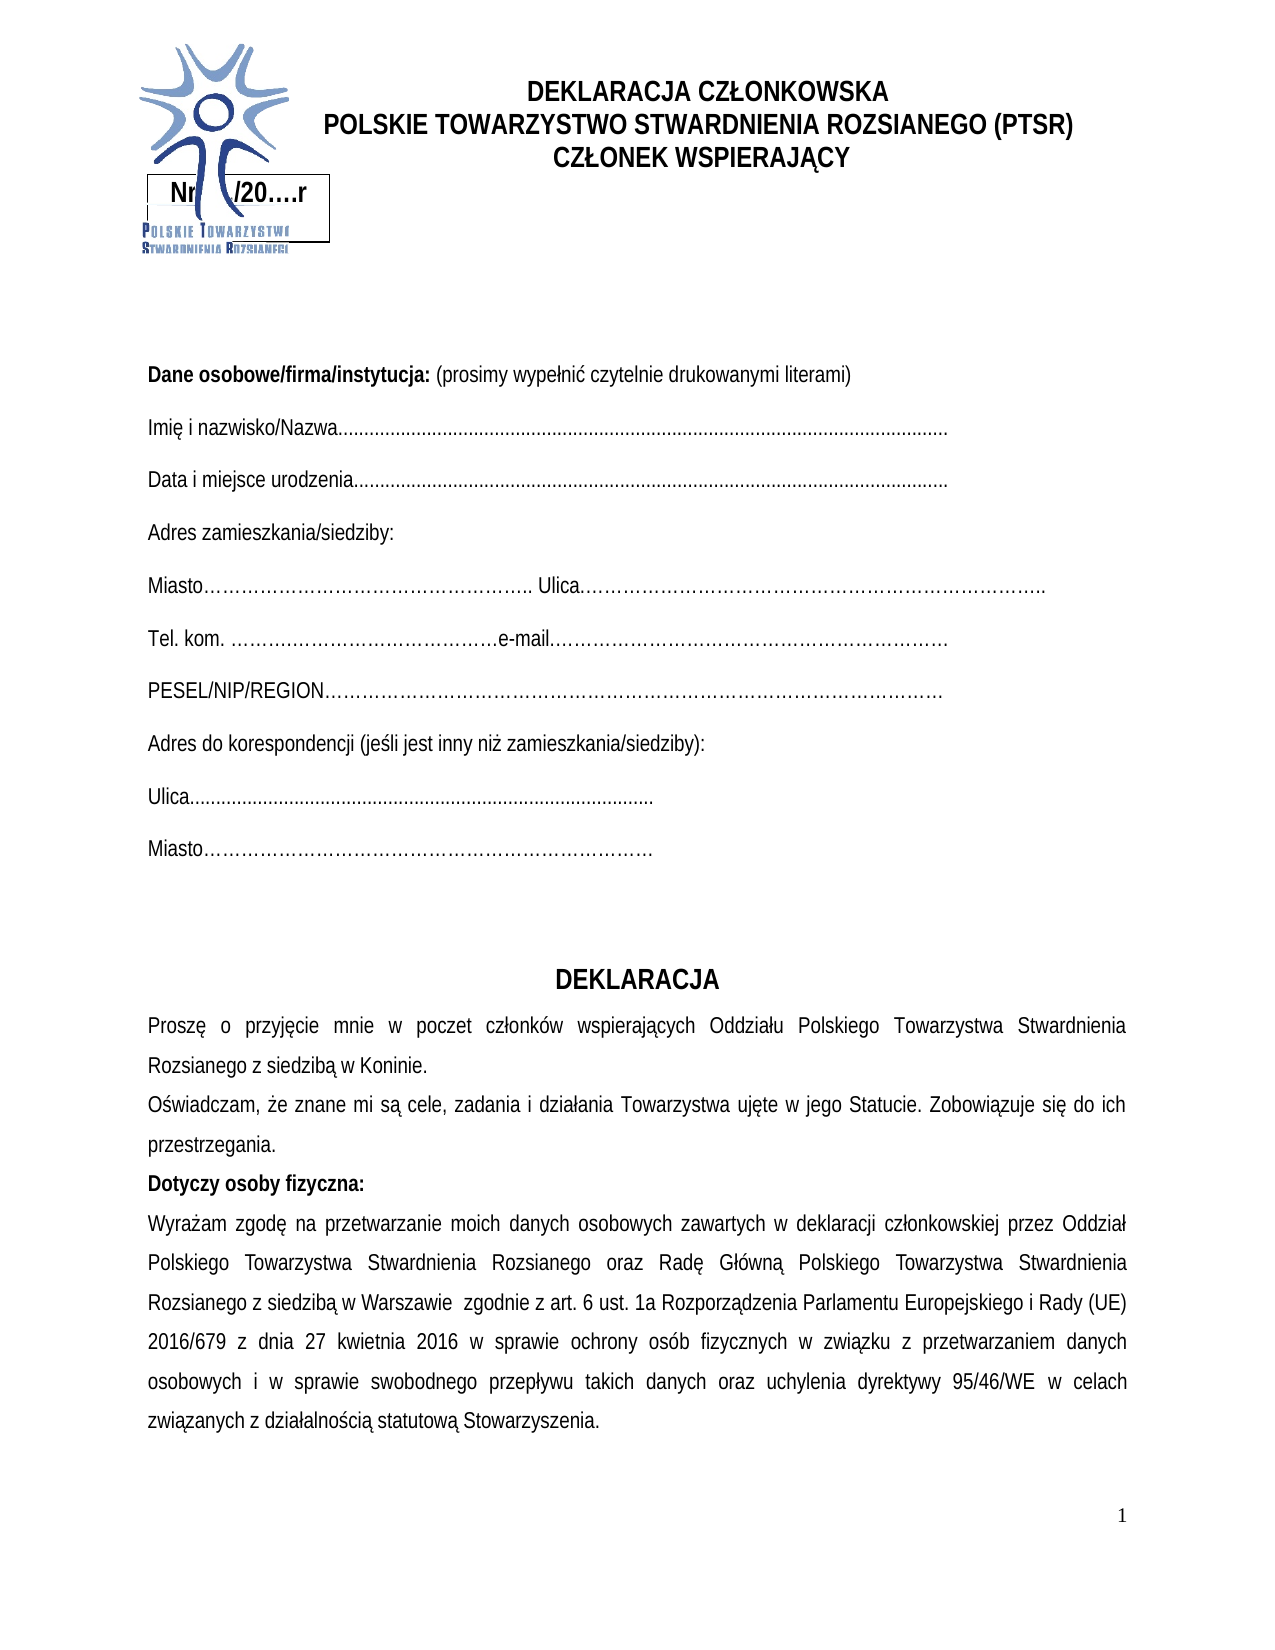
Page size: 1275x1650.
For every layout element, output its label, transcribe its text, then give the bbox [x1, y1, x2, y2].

text Proszę o przyjęcie mnie w poczet członków wspierających Oddziału Polskiego Towarzystwa Stwardnienia Rozsianego z siedzibą w Koninie. [148, 1012, 1127, 1078]
subtitle [148, 141, 197, 174]
text Adres do korespondencji (jeśli jest inny niż zamieszkania/siedziby): [148, 730, 1127, 756]
table_header Nr…../20….r [148, 175, 196, 202]
text Dane osobowe/firma/instytucja: (prosimy wypełnić czytelnie drukowanymi literami) [148, 361, 1127, 387]
text Miasto…………………………………………….. Ulica.……………………………………………………………….. [148, 572, 1127, 598]
text Oświadczam, że znane mi są cele, zadania i działania Towarzystwa ujęte w jego Statucie. Zobowiązuje się do ich przestrzegania. [148, 1091, 1127, 1157]
text Data i miejsce urodzenia.................................................................................................................. [148, 466, 1127, 493]
table_header Nr…../20….r [148, 205, 197, 220]
text Tel. kom. ……….……………………………e-mail.……………………………………………………… [148, 624, 1127, 651]
subtitle CZŁONEK WSPIERAJĄCY [225, 141, 1127, 174]
text Imię i nazwisko/Nazwa..................................................................................................................... [148, 414, 1127, 440]
text Adres zamieszkania/siedziby: [148, 519, 1127, 545]
text Dotyczy osoby fizyczna: [148, 1170, 1127, 1197]
text PESEL/NIP/REGION……………………………………………………………………………………… [148, 677, 1127, 703]
subtitle POLSKIE TOWARZYSTWO STWARDNIENIA ROZSIANEGO (PTSR) [255, 107, 1127, 141]
subtitle DEKLARACJA [148, 962, 1127, 996]
text Ulica......................................................................................... Miasto……………………………………………………………… [148, 783, 1127, 862]
text Wyrażam zgodę na przetwarzanie moich danych osobowych zawartych w deklaracji członkowskiej przez Oddział Polskiego Towarzystwa Stwardnienia Rozsianego oraz Radę Główną Polskiego Towarzystwa Stwardnienia Rozsianego z siedzibą w Warszawie zgodnie z art. 6 ust. 1a Rozporządzenia Parlamentu Europejskiego i Rady (UE) 2016/679 z dnia 27 kwietnia 2016 w sprawie ochrony osób fizycznych w związku z przetwarzaniem danych osobowych i w sprawie swobodnego przepływu takich danych oraz uchylenia dyrektywy 95/46/WE w celach związanych z działalnością statutową Stowarzyszenia. [148, 1210, 1127, 1433]
subtitle DEKLARACJA CZŁONKOWSKA [245, 74, 1127, 107]
table_header Nr…../20….r [197, 175, 329, 241]
